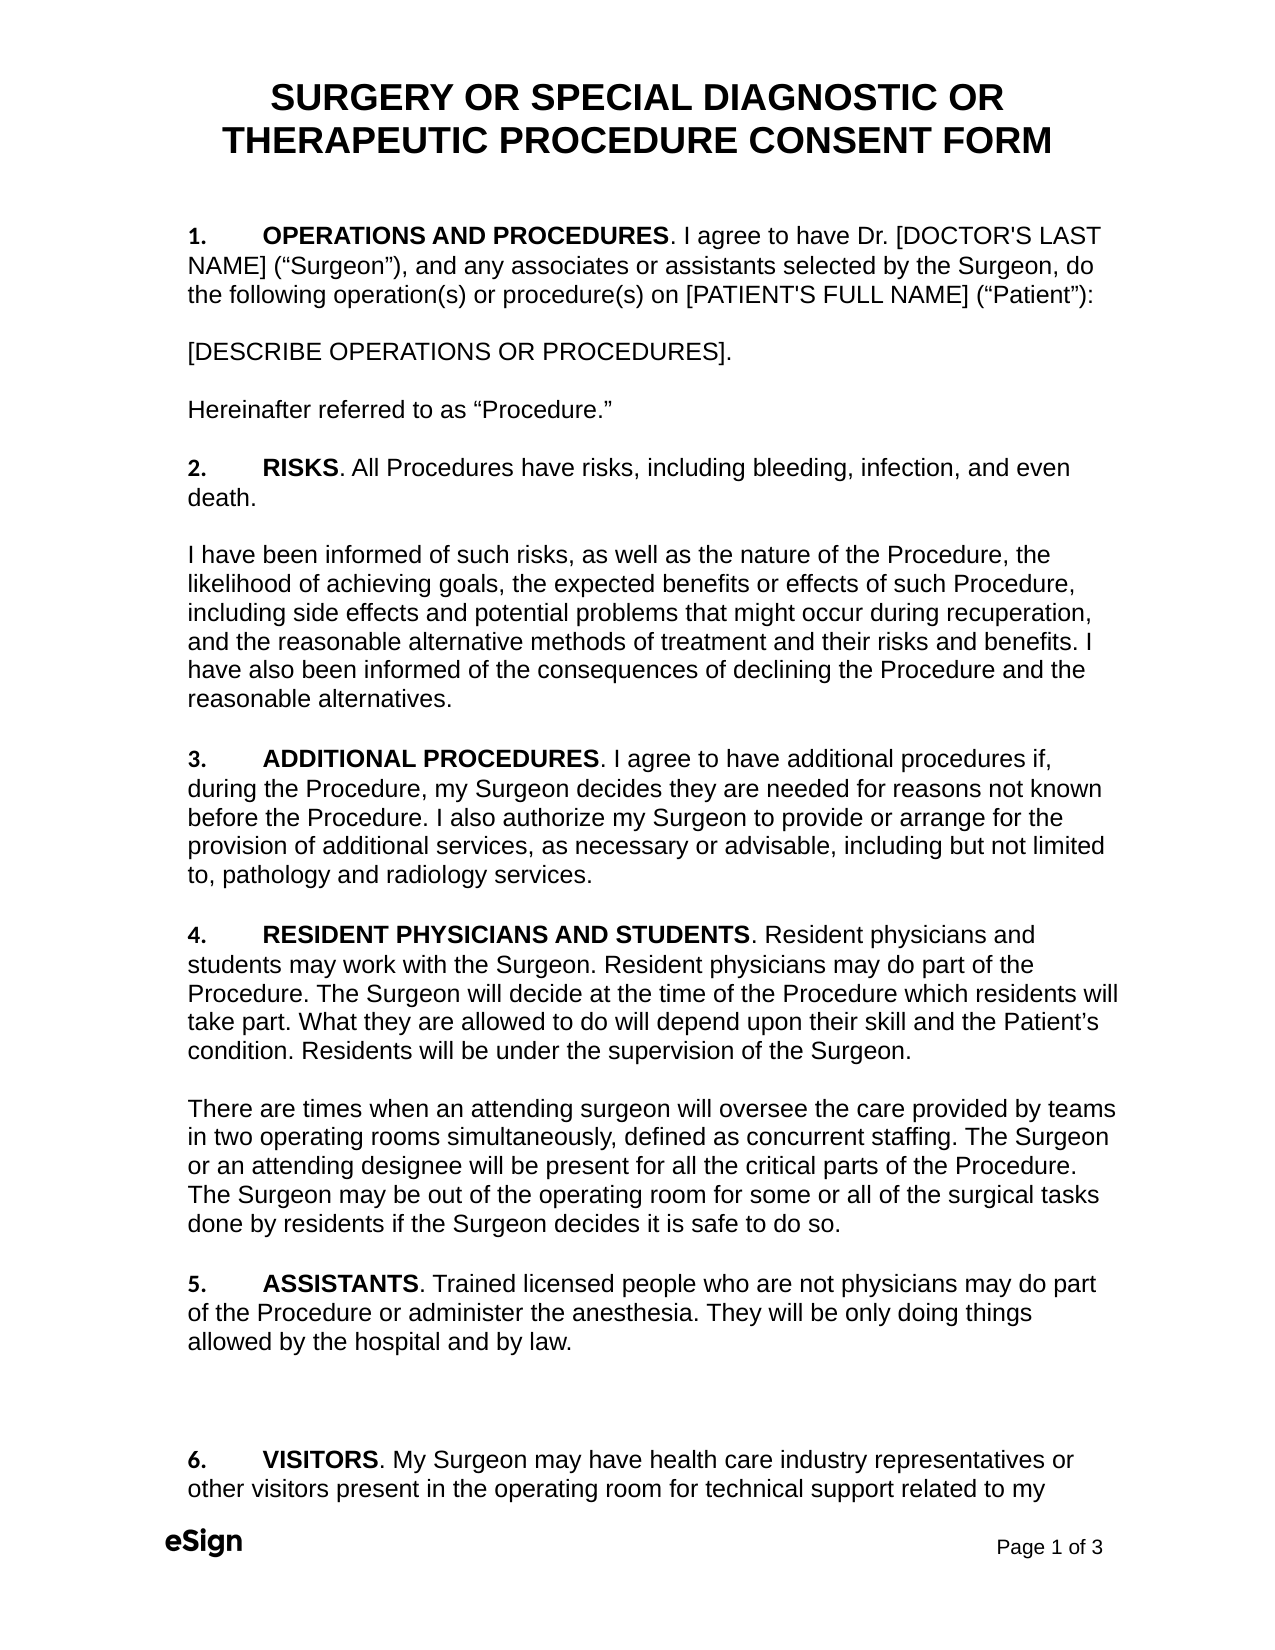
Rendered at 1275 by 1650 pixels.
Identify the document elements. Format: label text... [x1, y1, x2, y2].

list RISKS. All Procedures have risks, including bleeding, infection, and even death. I have been informed of such risks, as well as the nature of the Procedure, the likelihood of achieving goals, the expected benefits or effects of such Procedure, including side effects and potential problems that might occur during recuperation, and the reasonable alternative methods of treatment and their risks and benefits. I have also been informed of the consequences of declining the Procedure and the reasonable alternatives. [187, 452, 1125, 743]
list OPERATIONS AND PROCEDURES. I agree to have Dr. [DOCTOR'S LAST NAME] (“Surgeon”), and any associates or assistants selected by the Surgeon, do the following operation(s) or procedure(s) on [PATIENT'S FULL NAME] (“Patient”): [DESCRIBE OPERATIONS OR PROCEDURES]. [187, 221, 1125, 366]
list ADDITIONAL PROCEDURES. I agree to have additional procedures if, during the Procedure, my Surgeon decides they are needed for reasons not known before the Procedure. I also authorize my Surgeon to provide or arrange for the provision of additional services, as necessary or advisable, including but not limited to, pathology and radiology services. [187, 743, 1125, 919]
text Hereinafter referred to as “Procedure.” [150, 395, 1125, 423]
list VISITORS. My Surgeon may have health care industry representatives or other visitors present in the operating room for technical support related to my [187, 1444, 1125, 1503]
list RESIDENT PHYSICIANS AND STUDENTS. Resident physicians and students may work with the Surgeon. Resident physicians may do part of the Procedure. The Surgeon will decide at the time of the Procedure which residents will take part. What they are allowed to do will depend upon their skill and the Patient’s condition. Residents will be under the supervision of the Surgeon. There are times when an attending surgeon will oversee the care provided by teams in two operating rooms simultaneously, defined as concurrent staffing. The Surgeon or an attending designee will be present for all the critical parts of the Procedure. The Surgeon may be out of the operating room for some or all of the surgical tasks done by residents if the Surgeon decides it is safe to do so. [187, 919, 1125, 1268]
list ASSISTANTS. Trained licensed people who are not physicians may do part of the Procedure or administer the anesthesia. They will be only doing things allowed by the hospital and by law. [187, 1268, 1125, 1444]
text SURGERY OR SPECIAL DIAGNOSTIC OR THERAPEUTIC PROCEDURE CONSENT FORM [150, 75, 1125, 221]
